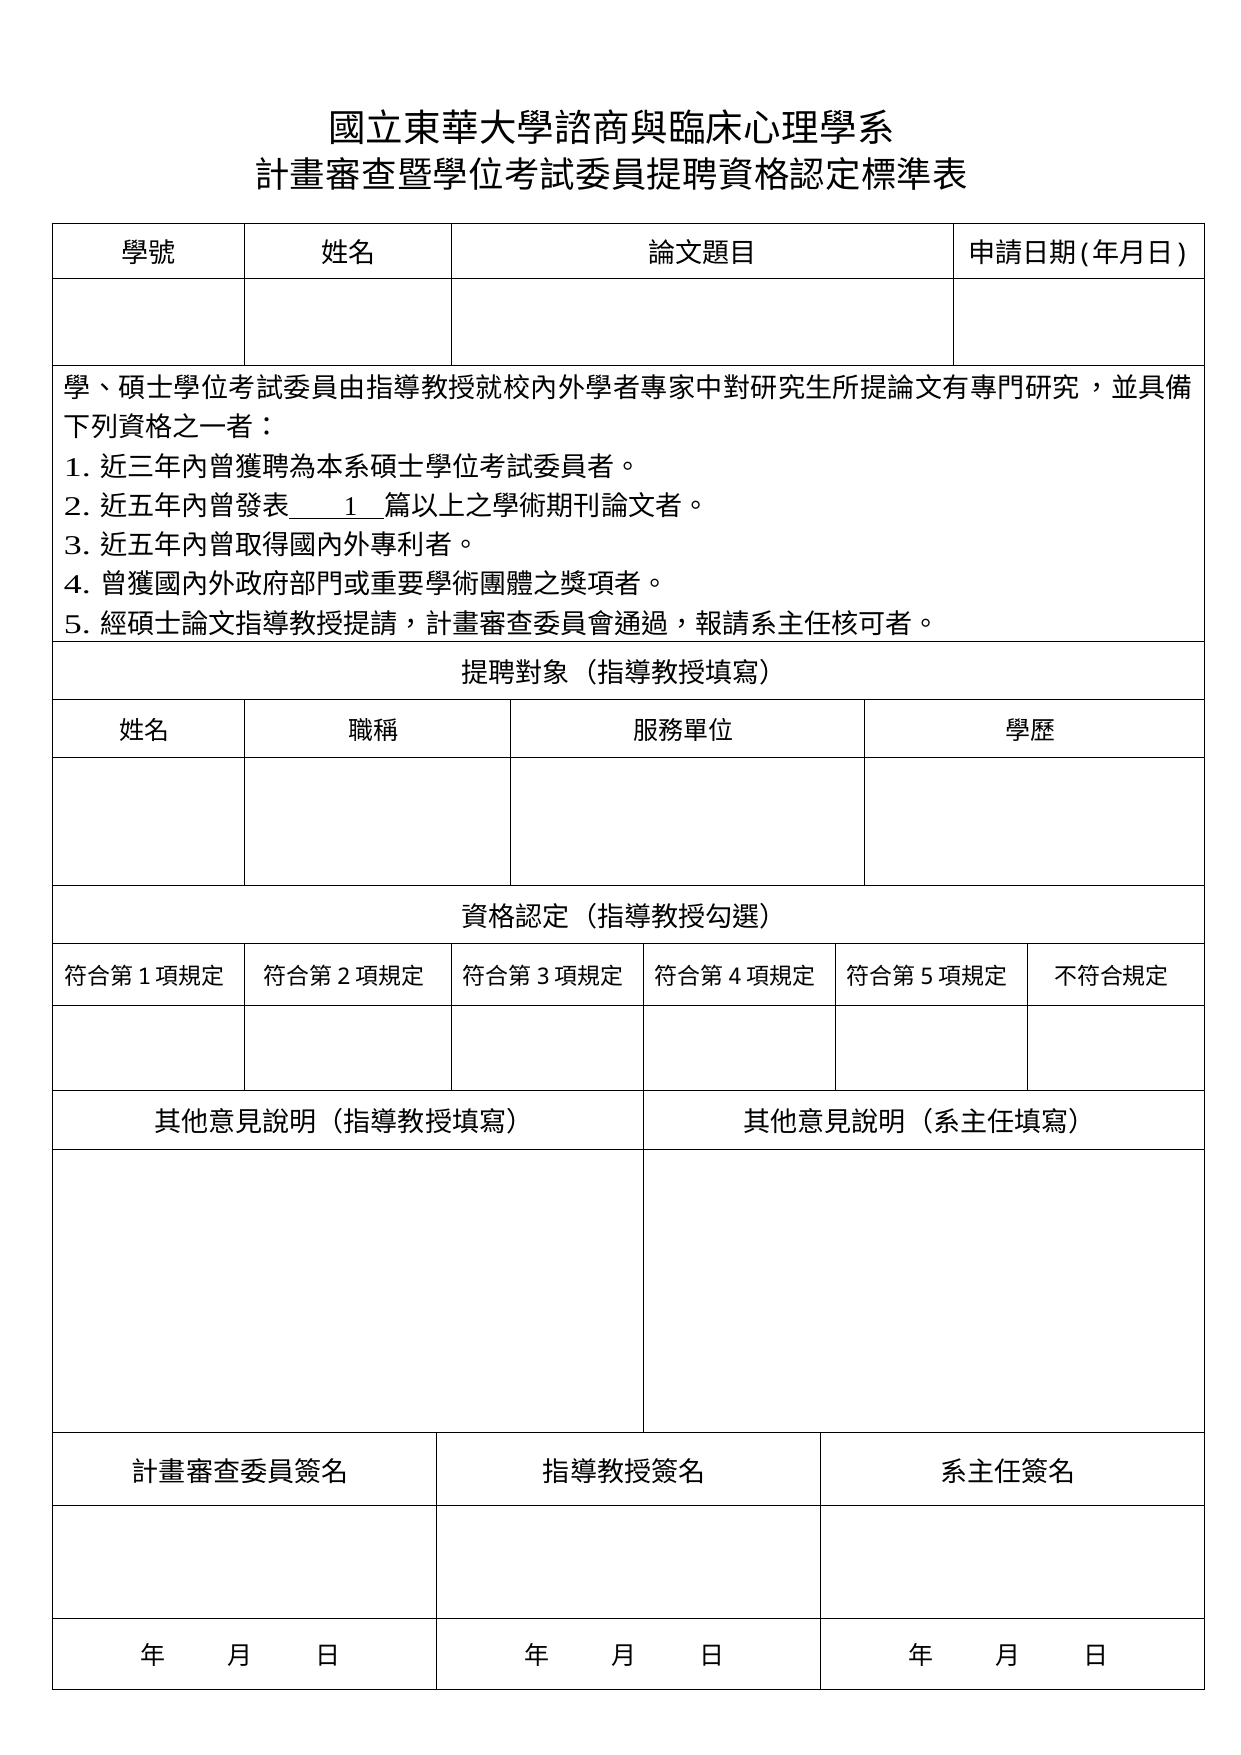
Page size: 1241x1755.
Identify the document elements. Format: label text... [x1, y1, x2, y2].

table_cell 職稱 [245, 700, 510, 757]
table_cell 符合第2項規定 [245, 944, 451, 1005]
table_cell [53, 279, 244, 365]
table_cell 年 月 日 [821, 1619, 1204, 1689]
table_cell 指導教授簽名 [437, 1433, 820, 1505]
table_header 學號 [53, 224, 244, 277]
table_cell [836, 1006, 1027, 1090]
table_cell [1028, 1006, 1204, 1090]
table_cell 年 月 日 [437, 1619, 820, 1689]
table_cell [821, 1506, 1204, 1618]
table_cell [53, 758, 244, 884]
table_cell [53, 1006, 244, 1090]
table_cell [245, 279, 451, 365]
table_cell 其他意見說明（指導教授填寫） [53, 1091, 643, 1149]
table_cell 不符合規定 [1028, 944, 1204, 1005]
table_cell 符合第3項規定 [452, 944, 643, 1005]
table_cell [865, 758, 1204, 884]
table_cell 其他意見說明（系主任填寫） [644, 1091, 1204, 1149]
table_header 申請日期(年月日) [954, 224, 1204, 277]
table_cell 符合第4項規定 [644, 944, 835, 1005]
table_cell 符合第5項規定 [836, 944, 1027, 1005]
table_cell 系主任簽名 [821, 1433, 1204, 1505]
text 國立東華大學諮商與臨床心理學系 [71, 125, 1152, 146]
table_cell 年 月 日 [53, 1619, 436, 1689]
table_cell [954, 279, 1204, 365]
table_cell [437, 1506, 820, 1618]
table_cell [53, 1506, 436, 1618]
table_cell 服務單位 [511, 700, 864, 757]
table_cell 學歷 [865, 700, 1204, 757]
table_cell [452, 1006, 643, 1090]
table_cell [53, 1150, 643, 1432]
table_cell [245, 1006, 451, 1090]
table_header 姓名 [245, 224, 451, 277]
table_header 論文題目 [452, 224, 953, 277]
table_cell [452, 279, 953, 365]
table_cell 計畫審查委員簽名 [53, 1433, 436, 1505]
table_cell 提聘對象（指導教授填寫） [53, 642, 1204, 699]
table_cell [511, 758, 864, 884]
table_cell [644, 1150, 1204, 1432]
table_cell 學、碩士學位考試委員由指導教授就校內外學者專家中對研究生所提論文有專門研究，並具備下列資格之一者： 1. 近三年內曾獲聘為本系碩士學位考試委員者。 2. 近五年內曾發表 1 篇以上之學術期刊論文者。 3. 近五年內曾取得國內外專利者。 4. 曾獲國內外政府部門或重要學術團體之獎項者。 5. 經碩士論文指導教授提請，計畫審查委員會通過，報請系主任核可者。 [53, 366, 1204, 641]
table_cell 符合第1項規定 [53, 944, 244, 1005]
table_cell 資格認定（指導教授勾選） [53, 886, 1204, 943]
table_cell [245, 758, 510, 884]
text 計畫審查暨學位考試委員提聘資格認定標準表 [71, 171, 1152, 191]
table_cell 姓名 [53, 700, 244, 757]
table_cell [644, 1006, 835, 1090]
